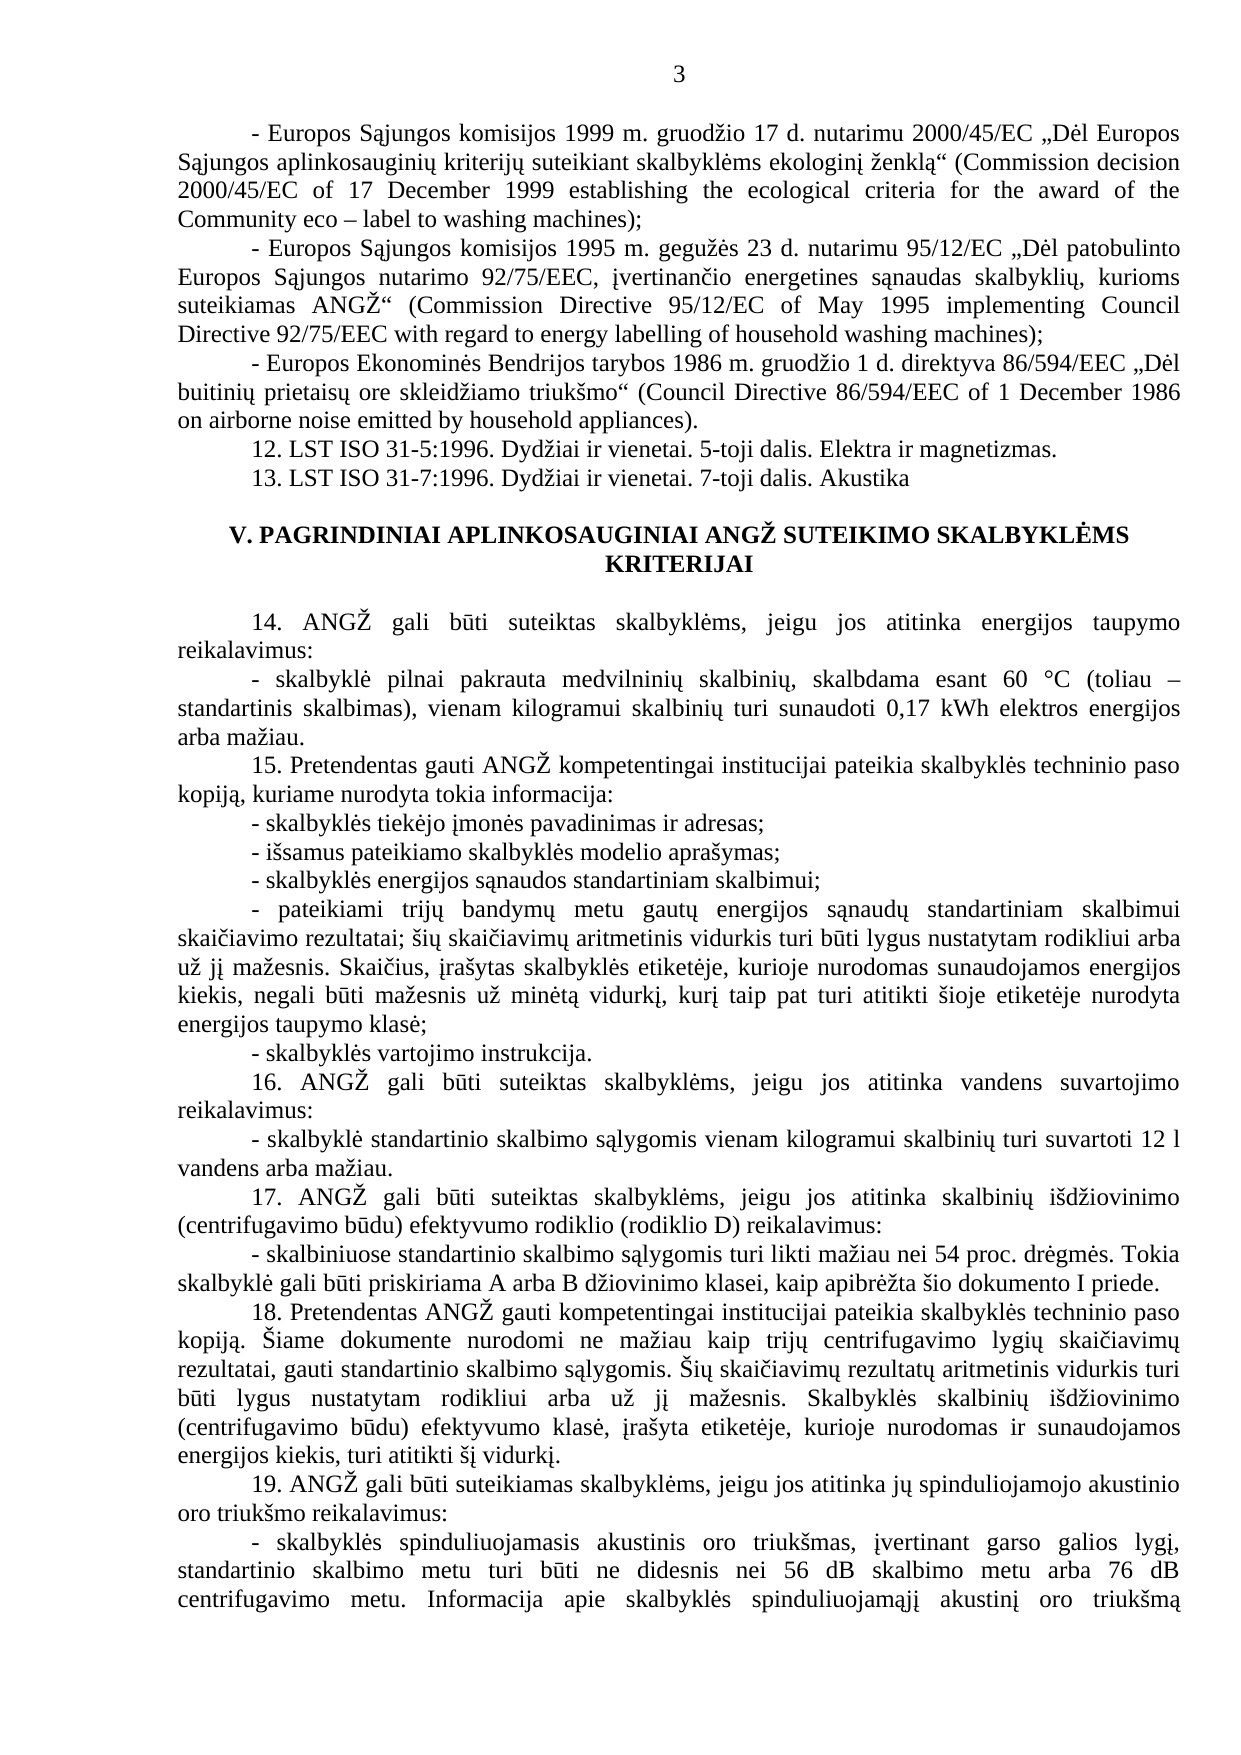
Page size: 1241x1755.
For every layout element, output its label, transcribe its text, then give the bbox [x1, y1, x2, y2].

text - išsamus pateikiamo skalbyklės modelio aprašymas; [177, 837, 1181, 866]
text 18. Pretendentas ANGŽ gauti kompetentingai institucijai pateikia skalbyklės techninio paso kopiją. Šiame dokumente nurodomi ne mažiau kaip trijų centrifugavimo lygių skaičiavimų rezultatai, gauti standartinio skalbimo sąlygomis. Šių skaičiavimų rezultatų aritmetinis vidurkis turi būti lygus nustatytam rodikliui arba už jį mažesnis. Skalbyklės skalbinių išdžiovinimo (centrifugavimo būdu) efektyvumo klasė, įrašyta etiketėje, kurioje nurodomas ir sunaudojamos energijos kiekis, turi atitikti šį vidurkį. [177, 1297, 1181, 1469]
text 15. Pretendentas gauti ANGŽ kompetentingai institucijai pateikia skalbyklės techninio paso kopiją, kuriame nurodyta tokia informacija: [177, 751, 1181, 808]
text - skalbyklės energijos sąnaudos standartiniam skalbimui; [177, 866, 1181, 894]
text - skalbyklė pilnai pakrauta medvilninių skalbinių, skalbdama esant 60 °C (toliau – standartinis skalbimas), vienam kilogramui skalbinių turi sunaudoti 0,17 kWh elektros energijos arba mažiau. [177, 664, 1181, 751]
text V. PAGRINDINIAI APLINKOSAUGINIAI ANGŽ SUTEIKIMO SKALBYKLĖMS KRITERIJAI [177, 521, 1181, 578]
text - skalbyklės vartojimo instrukcija. [177, 1038, 1181, 1067]
text 13. LST ISO 31-7:1996. Dydžiai ir vienetai. 7-toji dalis. Akustika [177, 463, 1181, 492]
text - skalbiniuose standartinio skalbimo sąlygomis turi likti mažiau nei 54 proc. drėgmės. Tokia skalbyklė gali būti priskiriama A arba B džiovinimo klasei, kaip apibrėžta šio dokumento I priede. [177, 1239, 1181, 1297]
text 16. ANGŽ gali būti suteiktas skalbyklėms, jeigu jos atitinka vandens suvartojimo reikalavimus: [177, 1067, 1181, 1124]
text - Europos Ekonominės Bendrijos tarybos 1986 m. gruodžio 1 d. direktyva 86/594/EEC „Dėl buitinių prietaisų ore skleidžiamo triukšmo“ (Council Directive 86/594/EEC of 1 December 1986 on airborne noise emitted by household appliances). [177, 348, 1181, 434]
text - skalbyklės spinduliuojamasis akustinis oro triukšmas, įvertinant garso galios lygį, standartinio skalbimo metu turi būti ne didesnis nei 56 dB skalbimo metu arba 76 dB centrifugavimo metu. Informacija apie skalbyklės spinduliuojamąjį akustinį oro triukšmą [177, 1527, 1181, 1613]
text 12. LST ISO 31-5:1996. Dydžiai ir vienetai. 5-toji dalis. Elektra ir magnetizmas. [177, 434, 1181, 463]
text 14. ANGŽ gali būti suteiktas skalbyklėms, jeigu jos atitinka energijos taupymo reikalavimus: [177, 607, 1181, 664]
text - Europos Sąjungos komisijos 1995 m. gegužės 23 d. nutarimu 95/12/EC „Dėl patobulinto Europos Sąjungos nutarimo 92/75/EEC, įvertinančio energetines sąnaudas skalbyklių, kurioms suteikiamas ANGŽ“ (Commission Directive 95/12/EC of May 1995 implementing Council Directive 92/75/EEC with regard to energy labelling of household washing machines); [177, 233, 1181, 348]
text - skalbyklės tiekėjo įmonės pavadinimas ir adresas; [177, 808, 1181, 837]
text - Europos Sąjungos komisijos 1999 m. gruodžio 17 d. nutarimu 2000/45/EC „Dėl Europos Sąjungos aplinkosauginių kriterijų suteikiant skalbyklėms ekologinį ženklą“ (Commission decision 2000/45/EC of 17 December 1999 establishing the ecological criteria for the award of the Community eco – label to washing machines); [177, 118, 1181, 233]
text - pateikiami trijų bandymų metu gautų energijos sąnaudų standartiniam skalbimui skaičiavimo rezultatai; šių skaičiavimų aritmetinis vidurkis turi būti lygus nustatytam rodikliui arba už jį mažesnis. Skaičius, įrašytas skalbyklės etiketėje, kurioje nurodomas sunaudojamos energijos kiekis, negali būti mažesnis už minėtą vidurkį, kurį taip pat turi atitikti šioje etiketėje nurodyta energijos taupymo klasė; [177, 894, 1181, 1038]
text 17. ANGŽ gali būti suteiktas skalbyklėms, jeigu jos atitinka skalbinių išdžiovinimo (centrifugavimo būdu) efektyvumo rodiklio (rodiklio D) reikalavimus: [177, 1182, 1181, 1239]
text - skalbyklė standartinio skalbimo sąlygomis vienam kilogramui skalbinių turi suvartoti 12 l vandens arba mažiau. [177, 1124, 1181, 1182]
text 19. ANGŽ gali būti suteikiamas skalbyklėms, jeigu jos atitinka jų spinduliojamojo akustinio oro triukšmo reikalavimus: [177, 1469, 1181, 1527]
